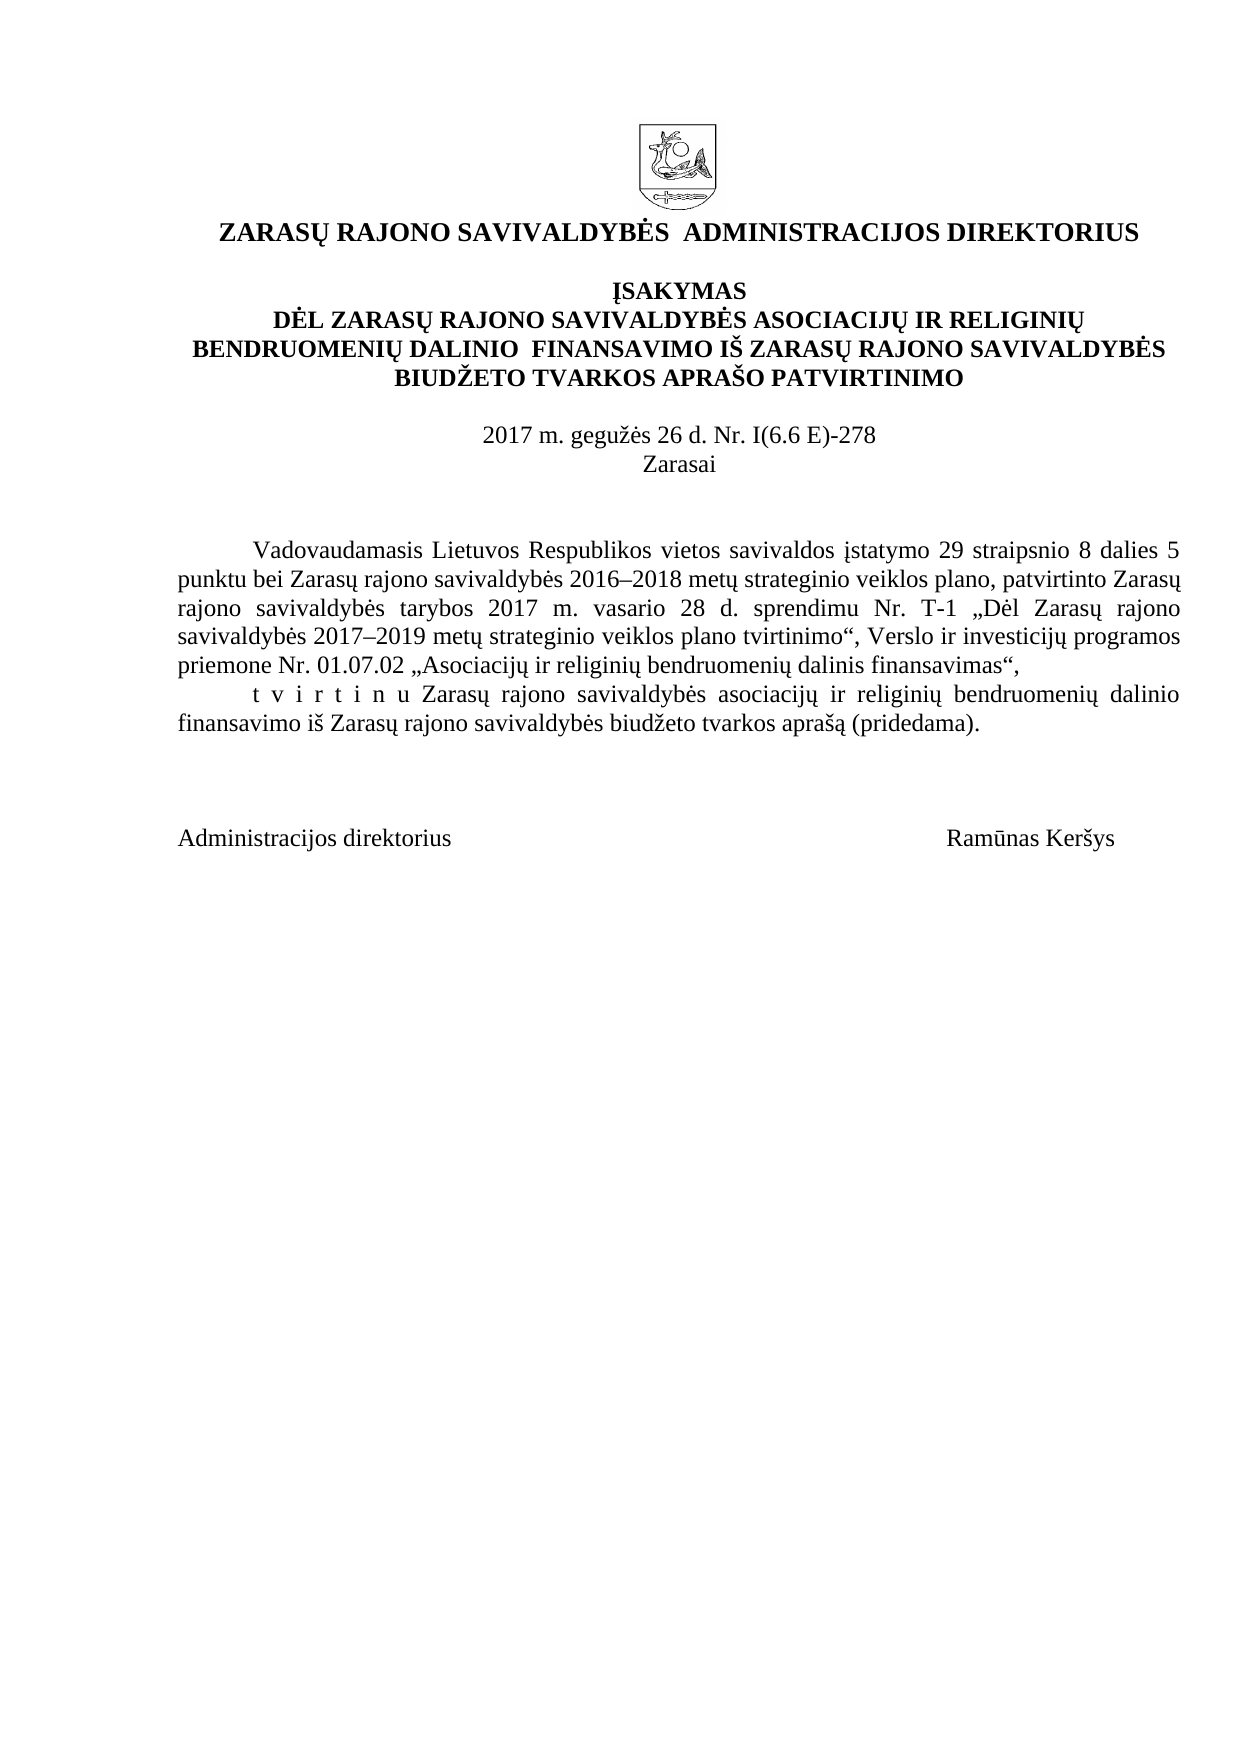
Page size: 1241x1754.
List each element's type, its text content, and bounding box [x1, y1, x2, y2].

text 2017 m. gegužės 26 d. Nr. I(6.6 E)-278 [177, 420, 1181, 449]
text Vadovaudamasis Lietuvos Respublikos vietos savivaldos įstatymo 29 straipsnio 8 dalies 5 punktu bei Zarasų rajono savivaldybės 2016–2018 metų strateginio veiklos plano, patvirtinto Zarasų rajono savivaldybės tarybos 2017 m. vasario 28 d. sprendimu Nr. T-1 „Dėl Zarasų rajono savivaldybės 2017–2019 metų strateginio veiklos plano tvirtinimo“, Verslo ir investicijų programos priemone Nr. 01.07.02 „Asociacijų ir religinių bendruomenių dalinis finansavimas“, [177, 535, 1181, 679]
text Zarasai [177, 449, 1181, 478]
text Zarasų rajono savivaldybės administracijos direktorius [177, 217, 1181, 248]
text t v i r t i n u Zarasų rajono savivaldybės asociacijų ir religinių bendruomenių dalinio finansavimo iš Zarasų rajono savivaldybės biudžeto tvarkos aprašą (pridedama). [177, 679, 1181, 736]
text DĖL zARASŲ RAJONO SAVIVALDYBĖS asociacijų ir religinių beNDRUOMENIŲ daliniO finansavimo iš zarasų rajono savivaldybės biudžeto TVARKOS APRAŠO PATVIRTINIMO [177, 305, 1181, 391]
text ĮSAKYMAS [177, 276, 1181, 305]
text Administracijos direktorius Ramūnas Keršys [177, 823, 1181, 851]
